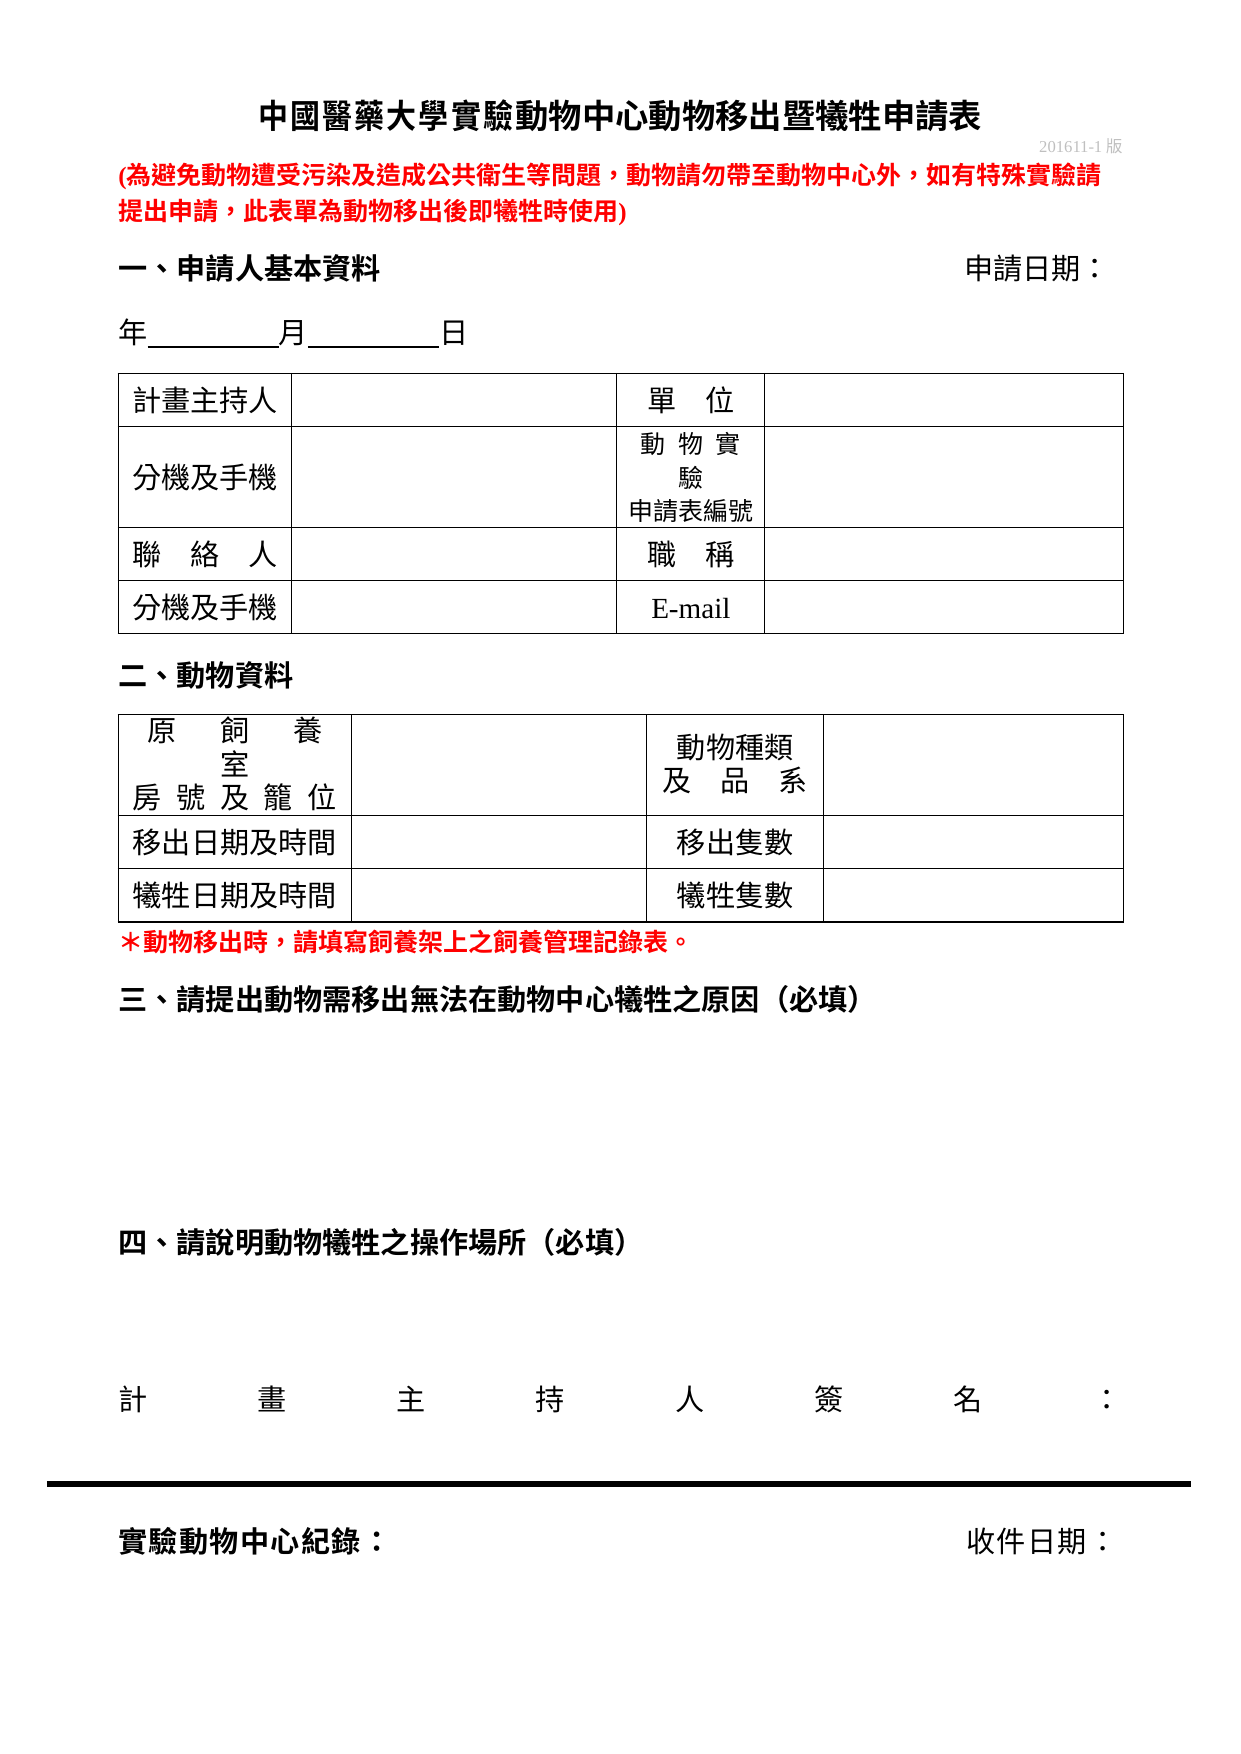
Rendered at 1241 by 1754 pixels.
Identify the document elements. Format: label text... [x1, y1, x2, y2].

table_cell [292, 427, 616, 527]
table_cell [292, 528, 616, 580]
text 中國醫藥大學實驗動物中心動物移出暨犧牲申請表 [118, 89, 1122, 138]
table_cell 聯 絡 人 [119, 528, 291, 580]
table_cell 職 稱 [617, 528, 764, 580]
table_cell 分機及手機 [119, 427, 291, 527]
text 一、申請人基本資料 申請日期： 年 月 日 [118, 246, 1122, 352]
text 201611-1版 [118, 138, 1122, 156]
table_cell 犧牲日期及時間 [119, 869, 351, 921]
table_cell 分機及手機 [119, 581, 291, 633]
table_cell 犧牲隻數 [647, 869, 823, 921]
table_header 動物種類 及 品 系 [647, 715, 823, 815]
table_cell [824, 869, 1123, 921]
text ＊動物移出時，請填寫飼養架上之飼養管理記錄表。 [118, 923, 1122, 959]
text (為避免動物遭受污染及造成公共衛生等問題，動物請勿帶至動物中心外，如有特殊實驗請提出申請，此表單為動物移出後即犧牲時使用) [118, 156, 1122, 227]
table_cell 移出日期及時間 [119, 816, 351, 868]
table_header 計畫主持人 [119, 374, 291, 426]
table_cell [352, 869, 646, 921]
text 四、請說明動物犧牲之操作場所（必填） [118, 1220, 1122, 1262]
text 計畫主持人簽名： . [118, 1377, 1122, 1453]
text 三、請提出動物需移出無法在動物中心犧牲之原因（必填） [118, 977, 1122, 1019]
text 二、動物資料 [118, 653, 1122, 695]
table_cell [765, 528, 1123, 580]
table_header [765, 374, 1123, 426]
table_cell [292, 581, 616, 633]
table_cell 移出隻數 [647, 816, 823, 868]
table_cell [352, 816, 646, 868]
table_header 原 飼 養 室 房 號 及 籠 位 [119, 715, 351, 815]
table_header [292, 374, 616, 426]
table_header 單 位 [617, 374, 764, 426]
text 實驗動物中心紀錄： 收件日期： [118, 1519, 1122, 1561]
table_header [352, 715, 646, 815]
table_cell 動 物 實 驗 申請表編號 [617, 427, 764, 527]
table_header [824, 715, 1123, 815]
table_cell [824, 816, 1123, 868]
table_cell [765, 581, 1123, 633]
table_cell E-mail [617, 581, 764, 633]
table_cell [765, 427, 1123, 527]
